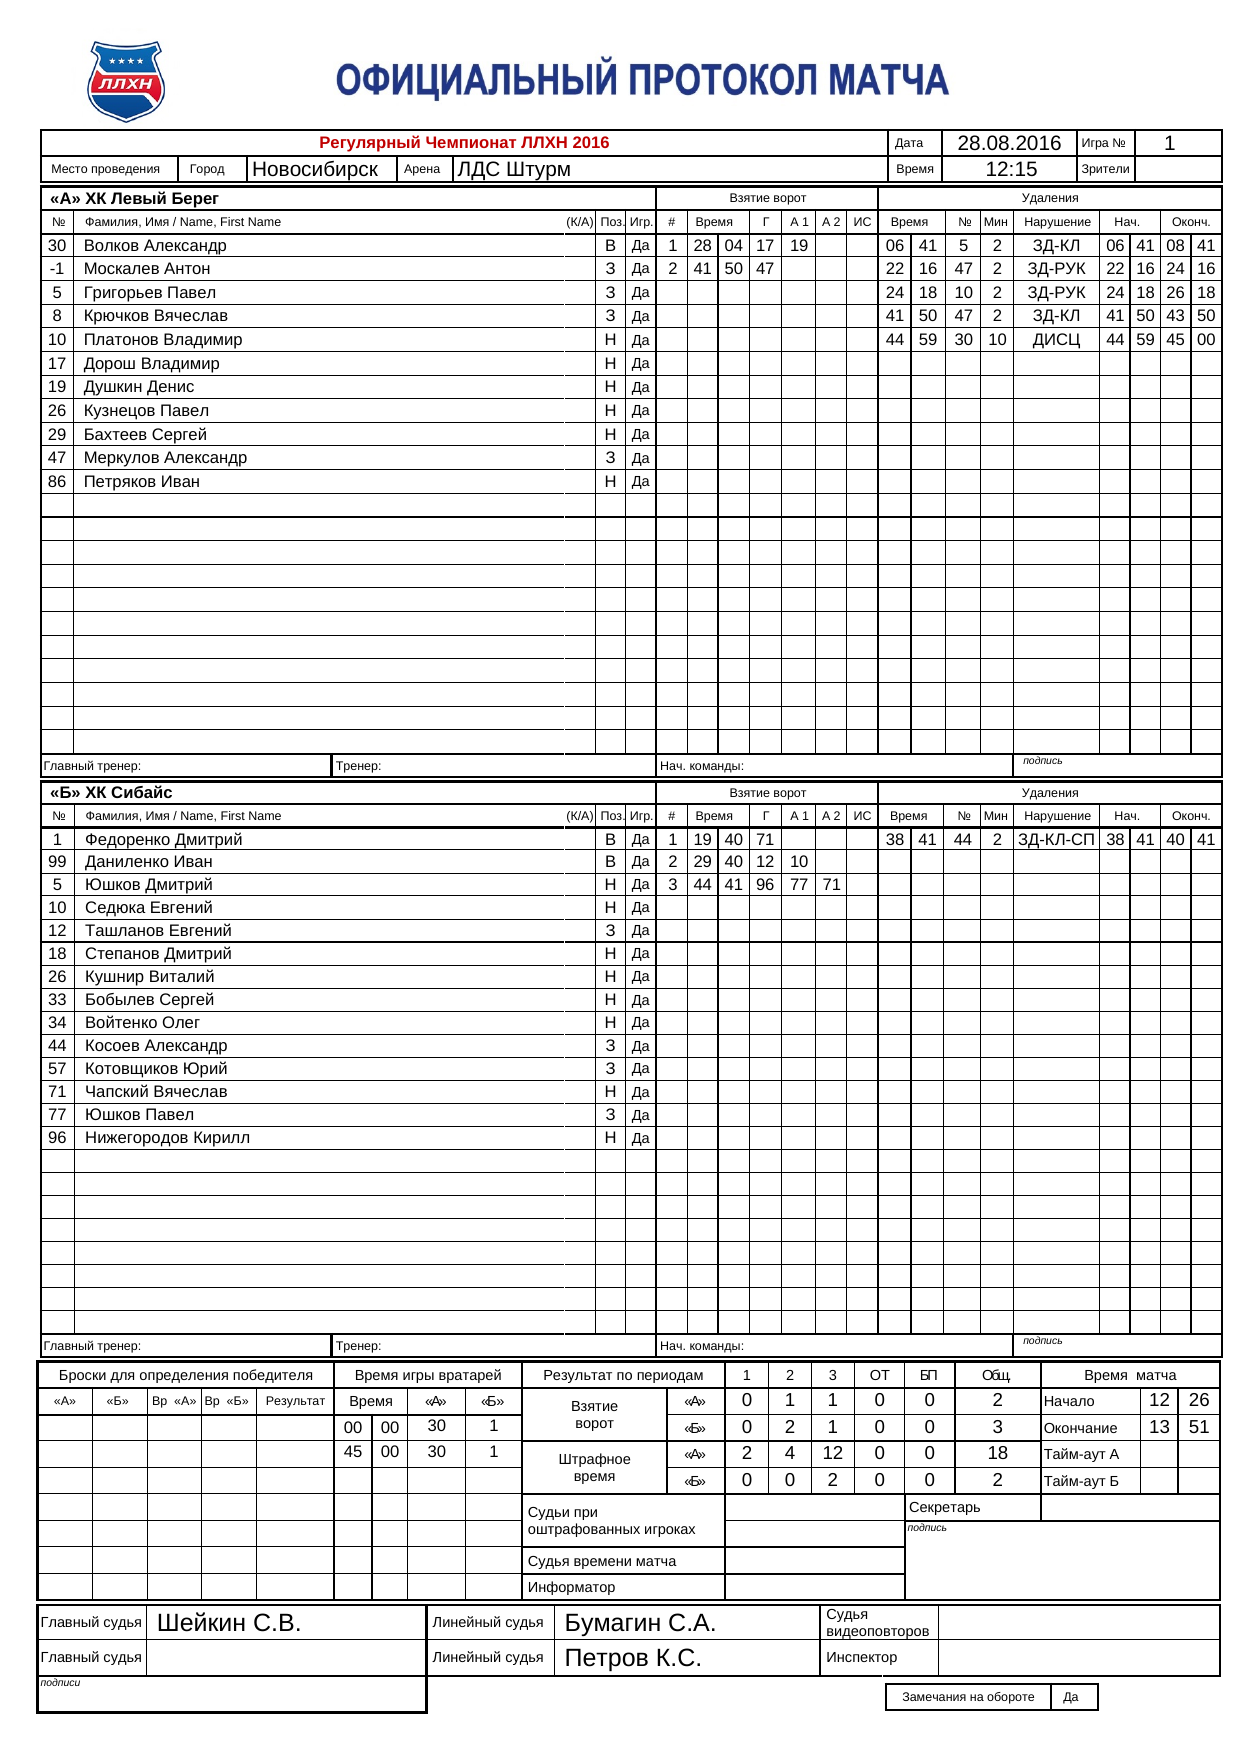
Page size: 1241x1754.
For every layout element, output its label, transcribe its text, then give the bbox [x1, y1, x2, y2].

table_cell [1179, 1468, 1219, 1493]
table_cell [1161, 1012, 1190, 1033]
table_cell [1192, 1150, 1221, 1172]
table_cell [1161, 1196, 1190, 1218]
table_cell [981, 659, 1013, 682]
table_cell [1192, 612, 1221, 634]
table_cell ИС [847, 805, 877, 826]
table_cell [657, 1127, 687, 1149]
table_cell [719, 1127, 749, 1149]
table_cell [912, 1012, 943, 1033]
table_cell [879, 966, 910, 987]
table_cell Арена [398, 157, 452, 181]
table_cell [688, 683, 717, 706]
table_cell [1100, 636, 1129, 658]
table_cell [1100, 376, 1129, 398]
table_cell № [946, 211, 980, 233]
table_cell [847, 1265, 877, 1287]
table_cell [657, 446, 687, 469]
table_cell Г [750, 211, 781, 233]
table_cell [688, 1311, 717, 1333]
table_cell [944, 1127, 980, 1149]
table_cell [1192, 494, 1221, 516]
table_cell [1131, 352, 1160, 374]
table_cell [688, 376, 717, 398]
table_cell [565, 518, 595, 540]
table_cell [688, 328, 717, 351]
table_cell [565, 352, 595, 374]
table_cell [944, 1219, 980, 1241]
table_cell [42, 707, 73, 729]
table_cell [719, 896, 749, 918]
table_cell [657, 730, 687, 753]
table_cell 0 [855, 1389, 904, 1413]
table_cell [565, 470, 595, 493]
table_cell [657, 659, 687, 682]
table_cell [1131, 896, 1160, 918]
table_cell Да [626, 1012, 655, 1033]
table_cell [1100, 1081, 1129, 1103]
table_cell 50 [1192, 305, 1221, 327]
table_cell [719, 281, 749, 303]
table_cell [912, 1288, 943, 1310]
table_cell [596, 1173, 625, 1195]
table_cell [981, 1081, 1013, 1103]
table_cell Н [596, 1012, 625, 1033]
table_cell [1192, 541, 1221, 564]
table_cell [719, 1081, 749, 1103]
table_cell [657, 943, 687, 964]
table_cell [657, 636, 687, 658]
table_cell [688, 1058, 717, 1079]
table_cell [912, 1311, 943, 1333]
table_cell [719, 588, 749, 611]
table_cell 50 [1131, 305, 1160, 327]
table_cell [719, 305, 749, 327]
table_cell [981, 1265, 1013, 1287]
table_cell [912, 1173, 943, 1195]
table_cell [981, 874, 1013, 895]
table_cell Душкин Денис [74, 376, 564, 398]
table_cell [782, 1150, 815, 1172]
table_cell [1131, 1196, 1160, 1218]
table_cell Степанов Дмитрий [75, 943, 564, 964]
table_cell Время [688, 805, 749, 826]
table_cell Результат [257, 1389, 333, 1413]
table_cell [1192, 1012, 1221, 1033]
table_cell [202, 1416, 256, 1440]
table_cell Кушнир Виталий [75, 966, 564, 987]
table_cell [816, 943, 846, 964]
table_cell 43 [1161, 305, 1190, 327]
table_cell [1014, 588, 1099, 611]
table_cell [847, 1288, 877, 1310]
table_cell [688, 565, 717, 587]
table_cell [816, 1311, 846, 1333]
table_cell [1014, 730, 1099, 753]
table_cell 2 [812, 1468, 854, 1493]
table_cell [944, 1150, 980, 1172]
table_cell [750, 518, 781, 540]
table_cell [782, 494, 815, 516]
table_cell [1161, 446, 1190, 469]
table_header ОТ [855, 1363, 904, 1387]
table_cell [1161, 470, 1190, 493]
table_cell [1131, 874, 1160, 895]
table_cell [1014, 446, 1099, 469]
table_cell [565, 874, 595, 895]
table_cell [1192, 683, 1221, 706]
table_cell [596, 588, 625, 611]
table_cell [879, 518, 910, 540]
table_cell [750, 636, 781, 658]
table_cell 1 [466, 1416, 521, 1440]
table_cell [1100, 494, 1129, 516]
table_cell [42, 683, 73, 706]
table_cell [847, 707, 877, 729]
table_cell [981, 636, 1013, 658]
table_cell [657, 1173, 687, 1195]
table_cell [750, 352, 781, 374]
table_cell [1131, 1081, 1160, 1103]
table_cell [912, 612, 945, 634]
table_cell [981, 1035, 1013, 1057]
table_cell [1014, 518, 1099, 540]
table_cell [1100, 1058, 1129, 1079]
table_cell [1192, 518, 1221, 540]
table_cell [816, 612, 846, 634]
table_cell [596, 707, 625, 729]
table_cell Да [626, 470, 655, 493]
table_cell [719, 966, 749, 987]
table_cell [847, 829, 877, 849]
table_cell [626, 494, 655, 516]
table_cell [373, 1494, 407, 1520]
table_cell [816, 588, 846, 611]
table_cell [688, 1104, 717, 1126]
table_cell Н [596, 943, 625, 964]
table_cell 30 [42, 235, 73, 256]
table_cell [657, 541, 687, 564]
table_cell 41 [688, 257, 717, 280]
table_cell [1161, 966, 1190, 987]
table_cell [688, 518, 717, 540]
table_cell [946, 565, 980, 587]
table_cell «А» [668, 1442, 724, 1467]
table_cell [688, 730, 717, 753]
table_cell [257, 1468, 333, 1493]
table_header Результат по периодам [523, 1363, 724, 1387]
table_cell Шейкин С.В. [147, 1606, 425, 1639]
table_cell [657, 1081, 687, 1103]
table_cell [688, 1265, 717, 1287]
table_cell [148, 1468, 201, 1493]
table_cell 17 [42, 352, 73, 374]
table_cell [816, 565, 846, 587]
table_cell [816, 1127, 846, 1149]
table_cell [1161, 541, 1190, 564]
table_cell [688, 399, 717, 422]
table_cell [782, 966, 815, 987]
table_cell [847, 730, 877, 753]
table_cell [565, 1219, 595, 1241]
table_cell [981, 446, 1013, 469]
table_cell [688, 920, 717, 941]
table_cell [981, 565, 1013, 587]
table_cell Ташланов Евгений [75, 920, 564, 941]
table_cell [1161, 1150, 1190, 1172]
table_cell 18 [912, 281, 945, 303]
table_cell [565, 1150, 595, 1172]
table_cell [816, 399, 846, 422]
table_cell Меркулов Александр [74, 446, 564, 469]
table_cell З [596, 1058, 625, 1079]
table_cell [1014, 1150, 1099, 1172]
table_cell Да [626, 305, 655, 327]
table_cell [688, 470, 717, 493]
table_cell [657, 518, 687, 540]
table_cell [847, 1219, 877, 1241]
table_cell [750, 1081, 781, 1103]
table_cell Волков Александр [74, 235, 564, 256]
table_cell [688, 1035, 717, 1057]
table_cell [816, 920, 846, 941]
table_cell [946, 494, 980, 516]
table_cell [1161, 1127, 1190, 1149]
table_cell [719, 920, 749, 941]
table_cell Н [596, 399, 625, 422]
table_cell [1192, 1058, 1221, 1079]
table_cell [782, 423, 815, 445]
table_cell [1100, 683, 1129, 706]
table_cell [466, 1468, 521, 1493]
table_cell [42, 1150, 74, 1172]
table_cell 0 [769, 1468, 811, 1493]
table_cell [912, 1242, 943, 1264]
table_cell 12:15 [943, 157, 1076, 181]
table_cell Котовщиков Юрий [75, 1058, 564, 1079]
table_cell А 2 [816, 211, 846, 233]
table_cell [565, 1058, 595, 1079]
table_cell [1192, 376, 1221, 398]
table_cell [782, 541, 815, 564]
table_cell [1014, 1035, 1099, 1057]
table_cell Зрители [1078, 157, 1134, 181]
table_cell [1100, 659, 1129, 682]
table_cell 26 [1161, 281, 1190, 303]
table_cell [373, 1521, 407, 1546]
table_cell [657, 281, 687, 303]
table_cell [782, 446, 815, 469]
table_cell [719, 659, 749, 682]
table_cell [946, 730, 980, 753]
table_cell [1100, 352, 1129, 374]
table_cell 06 [879, 235, 910, 256]
table_cell З [596, 920, 625, 941]
table_cell [74, 588, 564, 611]
table_cell 2 [981, 281, 1013, 303]
table_cell [148, 1574, 201, 1599]
table_cell [1161, 659, 1190, 682]
table_cell [750, 1127, 781, 1149]
table_cell [42, 1173, 74, 1195]
table_cell [596, 659, 625, 682]
table_cell [257, 1521, 333, 1546]
table_cell [1014, 989, 1099, 1011]
table_cell [1014, 966, 1099, 987]
table_cell [1161, 494, 1190, 516]
table_cell [816, 257, 846, 280]
table_cell [565, 446, 595, 469]
table_cell [782, 1035, 815, 1057]
table_cell [428, 1677, 882, 1711]
table_cell [912, 470, 945, 493]
table_cell [1131, 399, 1160, 422]
table_cell [1100, 989, 1129, 1011]
table_cell [726, 1495, 904, 1520]
table_cell [1131, 966, 1160, 987]
table_cell [1192, 636, 1221, 658]
table_cell [1042, 1495, 1219, 1520]
table_cell [657, 707, 687, 729]
table_cell Нач. [1100, 805, 1160, 826]
table_cell 16 [1192, 257, 1221, 280]
table_cell [1161, 636, 1190, 658]
table_cell 0 [905, 1468, 954, 1493]
table_cell [565, 896, 595, 918]
table_cell [879, 399, 910, 422]
table_cell [847, 1035, 877, 1057]
table_cell [981, 850, 1013, 872]
table_cell [626, 1173, 655, 1195]
table_cell [719, 446, 749, 469]
table_cell [1161, 1035, 1190, 1057]
table_cell Даниленко Иван [75, 850, 564, 872]
table_cell [657, 305, 687, 327]
table_cell [944, 1311, 980, 1333]
table_cell [688, 943, 717, 964]
table_cell [1014, 1196, 1099, 1218]
table_cell Линейный судья [428, 1640, 554, 1675]
table_cell [42, 1242, 74, 1264]
table_cell [93, 1574, 147, 1599]
table_cell [719, 1219, 749, 1241]
table_cell [816, 1150, 846, 1172]
table_cell 71 [750, 829, 781, 849]
table_cell 41 [1192, 829, 1221, 849]
table_header 28.08.2016 [943, 131, 1076, 155]
table_cell [939, 1640, 1219, 1675]
table_cell [1014, 1058, 1099, 1079]
table_cell [1100, 446, 1129, 469]
table_header Взятие ворот [657, 783, 877, 803]
table_cell Время [688, 211, 749, 233]
table_cell [946, 376, 980, 398]
table_cell 41 [912, 829, 943, 849]
table_cell Да [626, 423, 655, 445]
table_cell [1192, 896, 1221, 918]
table_cell [1192, 1104, 1221, 1126]
table_cell [719, 565, 749, 587]
table_cell [565, 423, 595, 445]
table_cell [847, 1127, 877, 1149]
table_cell 45 [335, 1441, 371, 1467]
table_cell [1100, 874, 1129, 895]
table_cell [657, 920, 687, 941]
table_cell [750, 730, 781, 753]
table_cell [816, 235, 846, 256]
table_cell [750, 989, 781, 1011]
table_cell Время [889, 157, 941, 181]
table_cell 1 [769, 1389, 811, 1413]
table_cell [688, 707, 717, 729]
table_cell [912, 541, 945, 564]
table_cell [719, 1173, 749, 1195]
table_cell [565, 1242, 595, 1264]
table_cell 5 [42, 281, 73, 303]
table_cell [1131, 541, 1160, 564]
table_cell [1014, 1104, 1099, 1126]
table_cell [1192, 874, 1221, 895]
table_cell [782, 399, 815, 422]
table_cell [816, 1265, 846, 1287]
table_cell [816, 494, 846, 516]
table_cell подпись [1014, 755, 1221, 776]
table_cell [1131, 920, 1160, 941]
table_cell Григорьев Павел [74, 281, 564, 303]
table_cell [750, 896, 781, 918]
table_cell Да [626, 1035, 655, 1057]
table_cell [1014, 1288, 1099, 1310]
table_cell [981, 1104, 1013, 1126]
table_cell [74, 683, 564, 706]
table_cell [688, 281, 717, 303]
table_cell Да [626, 850, 655, 872]
table_cell [626, 588, 655, 611]
table_cell Мин [981, 211, 1013, 233]
picture [5, 28, 1179, 129]
table_cell [1131, 1150, 1160, 1172]
table_cell [847, 1242, 877, 1264]
table_cell [944, 1196, 980, 1218]
table_cell [981, 423, 1013, 445]
table_cell Н [596, 896, 625, 918]
table_cell [1161, 1311, 1190, 1333]
table_cell (К/А) [565, 805, 595, 826]
table_cell [42, 588, 73, 611]
table_cell «А» [668, 1389, 724, 1413]
table_cell Бумагин С.А. [555, 1606, 819, 1639]
table_cell 18 [1131, 281, 1160, 303]
table_cell [657, 1035, 687, 1057]
table_cell [879, 1058, 910, 1079]
table_cell [408, 1494, 465, 1520]
table_cell [565, 1035, 595, 1057]
table_cell [42, 541, 73, 564]
table_cell [946, 423, 980, 445]
table_header Игра № [1078, 131, 1134, 155]
table_cell [688, 305, 717, 327]
table_cell [335, 1521, 371, 1546]
table_cell [1131, 1012, 1160, 1033]
table_cell [596, 1196, 625, 1218]
table_cell Дорош Владимир [74, 352, 564, 374]
table_cell Да [626, 1058, 655, 1079]
table_cell [879, 446, 910, 469]
table_cell [944, 1104, 980, 1126]
table_cell [626, 683, 655, 706]
table_cell [1014, 1127, 1099, 1149]
table_cell [565, 1196, 595, 1218]
table_cell Тренер: [333, 755, 655, 776]
table_cell [565, 588, 595, 611]
table_cell Да [626, 376, 655, 398]
table_cell [946, 399, 980, 422]
table_cell [1100, 470, 1129, 493]
table_cell Г [750, 805, 781, 826]
table_cell [1100, 1242, 1129, 1264]
table_cell Нарушение [1014, 211, 1099, 233]
table_cell З [596, 257, 625, 280]
table_cell подписи [39, 1677, 425, 1711]
table_cell А 2 [816, 805, 846, 826]
table_cell [1100, 1288, 1129, 1310]
table_cell [782, 1219, 815, 1241]
table_cell 41 [1131, 235, 1160, 256]
table_cell [782, 1311, 815, 1333]
table_cell [912, 896, 943, 918]
table_cell [75, 1219, 564, 1241]
table_cell [565, 1127, 595, 1149]
table_cell [944, 1242, 980, 1264]
table_cell [1014, 423, 1099, 445]
table_cell 22 [879, 257, 910, 280]
table_cell [1100, 423, 1129, 445]
table_cell [719, 494, 749, 516]
table_cell 4 [769, 1442, 811, 1467]
table_cell [782, 683, 815, 706]
table_cell [816, 1081, 846, 1103]
table_cell ЗД-РУК [1014, 281, 1099, 303]
table_cell [847, 423, 877, 445]
table_cell [565, 730, 595, 753]
table_cell [750, 423, 781, 445]
table_cell [408, 1574, 465, 1599]
table_cell [944, 1058, 980, 1079]
table_cell [912, 565, 945, 587]
table_cell [148, 1416, 201, 1440]
table_cell [847, 446, 877, 469]
table_cell Новосибирск [248, 157, 396, 181]
table_cell [981, 494, 1013, 516]
table_cell Главный тренер: [42, 1335, 330, 1356]
table_cell [565, 1288, 595, 1310]
table_cell [1100, 943, 1129, 964]
table_cell [257, 1547, 333, 1573]
table_cell [939, 1606, 1219, 1639]
table_cell [565, 683, 595, 706]
table_cell [719, 1196, 749, 1218]
table_cell [981, 612, 1013, 634]
table_cell [657, 1150, 687, 1172]
table_cell [816, 707, 846, 729]
table_cell [688, 1012, 717, 1033]
table_cell [782, 896, 815, 918]
table_cell [912, 352, 945, 374]
table_cell 40 [719, 829, 749, 849]
table_cell 47 [946, 305, 980, 327]
table_cell Н [596, 966, 625, 987]
table_cell [688, 423, 717, 445]
table_cell [944, 1035, 980, 1057]
table_cell [565, 659, 595, 682]
table_cell [912, 1035, 943, 1057]
table_cell [847, 376, 877, 398]
table_cell [1192, 446, 1221, 469]
table_cell [912, 1104, 943, 1126]
table_cell [466, 1494, 521, 1520]
table_cell [816, 896, 846, 918]
table_cell [847, 989, 877, 1011]
table_cell Федоренко Дмитрий [75, 829, 564, 849]
table_cell Секретарь [906, 1495, 1040, 1520]
table_cell 44 [879, 328, 910, 351]
table_cell [782, 518, 815, 540]
table_cell [782, 1012, 815, 1033]
table_cell [816, 989, 846, 1011]
table_header «А» ХК Левый Берег [42, 188, 655, 209]
table_cell [981, 1288, 1013, 1310]
table_cell [1100, 1196, 1129, 1218]
table_cell [879, 541, 910, 564]
table_cell [946, 541, 980, 564]
table_cell [750, 920, 781, 941]
table_cell [657, 989, 687, 1011]
table_cell [626, 518, 655, 540]
table_cell 41 [879, 305, 910, 327]
table_cell [1100, 1150, 1129, 1172]
table_cell [879, 470, 910, 493]
table_cell 2 [726, 1442, 768, 1467]
table_cell Тайм-аут А [1042, 1441, 1140, 1467]
table_cell [148, 1521, 201, 1546]
table_cell [782, 1173, 815, 1195]
table_cell (К/А) [565, 211, 595, 233]
table_cell [1014, 541, 1099, 564]
table_cell [782, 1081, 815, 1103]
table_cell 33 [42, 989, 74, 1011]
table_cell 0 [726, 1415, 768, 1440]
table_cell Оконч. [1161, 211, 1221, 233]
table_cell [202, 1468, 256, 1493]
table_cell Судья времени матча [523, 1548, 724, 1573]
table_cell [596, 1265, 625, 1287]
table_cell [847, 943, 877, 964]
table_cell [719, 1265, 749, 1287]
table_cell [657, 896, 687, 918]
table_cell [565, 920, 595, 941]
table_cell [596, 1219, 625, 1241]
table_cell [816, 352, 846, 374]
table_cell № [42, 805, 74, 826]
table_cell Фамилия, Имя / Name, First Name [75, 805, 565, 826]
table_cell [1100, 1104, 1129, 1126]
table_cell Бахтеев Сергей [74, 423, 564, 445]
table_cell [626, 1196, 655, 1218]
table_cell Чапский Вячеслав [75, 1081, 564, 1103]
table_cell [657, 1219, 687, 1241]
table_cell Н [596, 1081, 625, 1103]
table_cell [847, 1311, 877, 1333]
table_cell [75, 1173, 564, 1195]
table_cell 1 [812, 1389, 854, 1413]
table_cell [1161, 943, 1190, 964]
table_cell 44 [42, 1035, 74, 1057]
table_cell [1161, 423, 1190, 445]
table_cell 5 [42, 874, 74, 895]
table_cell 18 [1192, 281, 1221, 303]
table_cell [1131, 1242, 1160, 1264]
table_cell № [42, 211, 73, 233]
table_cell 28 [688, 235, 717, 256]
table_cell [847, 874, 877, 895]
table_cell 0 [726, 1389, 768, 1413]
table_cell [944, 896, 980, 918]
table_cell 41 [719, 874, 749, 895]
table_cell [1192, 352, 1221, 374]
table_cell [1100, 1219, 1129, 1241]
table_cell [879, 1265, 910, 1287]
table_cell [1131, 659, 1160, 682]
table_cell [719, 612, 749, 634]
table_cell [750, 328, 781, 351]
table_cell [981, 1219, 1013, 1241]
table_cell [847, 352, 877, 374]
table_cell [1100, 730, 1129, 753]
table_cell [879, 1081, 910, 1103]
table_cell [981, 1311, 1013, 1333]
table_cell [75, 1242, 564, 1264]
table_cell [750, 1196, 781, 1218]
table_cell [816, 518, 846, 540]
table_cell [1161, 920, 1190, 941]
table_cell 41 [1192, 235, 1221, 256]
table_cell [912, 1219, 943, 1241]
table_cell Н [596, 874, 625, 895]
table_header Броски для определения победителя [39, 1363, 333, 1387]
table_cell [1131, 1173, 1160, 1195]
table_cell [1192, 1219, 1221, 1241]
table_cell [1131, 683, 1160, 706]
table_cell 18 [956, 1442, 1040, 1467]
table_cell [1100, 518, 1129, 540]
table_cell 86 [42, 470, 73, 493]
table_cell [981, 399, 1013, 422]
table_cell [93, 1494, 147, 1520]
table_cell [879, 494, 910, 516]
table_cell [719, 518, 749, 540]
table_cell [565, 612, 595, 634]
table_header Да [1052, 1685, 1097, 1709]
table_cell ЗД-КЛ [1014, 305, 1099, 327]
table_cell [1100, 1012, 1129, 1033]
table_cell Нижегородов Кирилл [75, 1127, 564, 1149]
table_cell [879, 874, 910, 895]
table_cell Н [596, 352, 625, 374]
table_cell [719, 352, 749, 374]
table_cell [981, 1173, 1013, 1195]
table_cell [879, 1104, 910, 1126]
table_cell [39, 1416, 92, 1440]
table_cell [596, 494, 625, 516]
table_cell [688, 966, 717, 987]
table_cell Инспектор [821, 1640, 938, 1675]
table_cell [782, 920, 815, 941]
table_cell [1100, 850, 1129, 872]
table_cell [1014, 636, 1099, 658]
table_cell [912, 1127, 943, 1149]
table_cell подпись [1014, 1335, 1221, 1356]
table_cell [719, 1104, 749, 1126]
table_cell «Б» [668, 1468, 724, 1493]
table_cell [981, 1242, 1013, 1264]
table_cell [596, 730, 625, 753]
table_cell [847, 257, 877, 280]
table_cell [657, 1242, 687, 1264]
table_cell 12 [1141, 1389, 1177, 1413]
table_cell [1131, 446, 1160, 469]
table_cell [816, 1288, 846, 1310]
table_cell [596, 1288, 625, 1310]
table_cell В [596, 829, 625, 849]
table_cell 00 [373, 1441, 407, 1467]
table_cell [981, 966, 1013, 987]
table_cell [782, 281, 815, 303]
table_cell [1192, 659, 1221, 682]
table_cell [847, 683, 877, 706]
table_cell 0 [905, 1442, 954, 1467]
table_cell [565, 943, 595, 964]
table_cell 40 [1161, 829, 1190, 849]
table_cell [1014, 943, 1099, 964]
table_cell [879, 1288, 910, 1310]
table_cell -1 [42, 257, 73, 280]
table_cell З [596, 1035, 625, 1057]
table_cell Да [626, 446, 655, 469]
table_cell [565, 257, 595, 280]
table_cell [879, 943, 910, 964]
table_cell [657, 588, 687, 611]
table_header Удаления [879, 783, 1221, 803]
table_cell Н [596, 423, 625, 445]
table_cell [782, 612, 815, 634]
table_cell [1014, 494, 1099, 516]
table_header Время игры вратарей [335, 1363, 521, 1387]
table_cell [1014, 1219, 1099, 1241]
table_cell [42, 612, 73, 634]
table_cell [1131, 1311, 1160, 1333]
table_cell [408, 1547, 465, 1573]
table_cell [879, 683, 910, 706]
table_cell [981, 707, 1013, 729]
table_cell [93, 1416, 147, 1440]
table_cell [565, 1265, 595, 1287]
table_cell 06 [1100, 235, 1129, 256]
table_cell Н [596, 989, 625, 1011]
table_cell ЗД-КЛ-СП [1014, 829, 1099, 849]
table_cell [1192, 565, 1221, 587]
table_cell [912, 683, 945, 706]
table_cell [912, 446, 945, 469]
table_cell [750, 1219, 781, 1241]
table_cell [750, 1012, 781, 1033]
table_cell 12 [750, 850, 781, 872]
table_cell [1131, 1127, 1160, 1149]
table_cell [257, 1416, 333, 1440]
table_cell 19 [688, 829, 717, 849]
table_cell [847, 328, 877, 351]
table_cell [657, 423, 687, 445]
table_cell [596, 1311, 625, 1333]
table_cell Время [879, 805, 943, 826]
table_cell [981, 896, 1013, 918]
table_cell [75, 1150, 564, 1172]
table_cell [42, 1219, 74, 1241]
table_cell [912, 518, 945, 540]
table_cell [782, 1288, 815, 1310]
table_cell [688, 1150, 717, 1172]
table_cell [750, 588, 781, 611]
table_cell Петров К.С. [555, 1640, 819, 1675]
table_cell подпись [906, 1522, 1219, 1599]
table_cell [1161, 1219, 1190, 1241]
table_cell 50 [912, 305, 945, 327]
table_cell [565, 1081, 595, 1103]
table_cell 59 [1131, 328, 1160, 351]
table_cell [719, 683, 749, 706]
table_cell [847, 588, 877, 611]
table_cell [596, 683, 625, 706]
table_cell 0 [905, 1389, 954, 1413]
table_cell [1161, 518, 1190, 540]
table_cell [847, 1081, 877, 1103]
table_cell 34 [42, 1012, 74, 1033]
table_cell [74, 518, 564, 540]
table_cell [946, 659, 980, 682]
table_cell [257, 1441, 333, 1467]
table_cell [202, 1574, 256, 1599]
table_cell [782, 1058, 815, 1079]
table_cell 45 [1161, 328, 1190, 351]
table_cell [1014, 1173, 1099, 1195]
table_cell [1014, 707, 1099, 729]
table_cell [782, 659, 815, 682]
table_cell Поз. [596, 805, 625, 826]
table_cell [626, 659, 655, 682]
table_cell [981, 943, 1013, 964]
table_cell [335, 1468, 371, 1493]
table_cell [782, 588, 815, 611]
table_cell [782, 1242, 815, 1264]
table_header Дата [889, 131, 941, 155]
table_cell [688, 1127, 717, 1149]
table_cell [657, 328, 687, 351]
table_cell Поз. [596, 211, 625, 233]
table_cell 0 [855, 1442, 904, 1467]
table_cell [719, 707, 749, 729]
table_cell [408, 1521, 465, 1546]
table_cell [1100, 541, 1129, 564]
table_cell [946, 588, 980, 611]
table_cell 00 [373, 1416, 407, 1440]
table_cell Да [626, 281, 655, 303]
table_cell [565, 541, 595, 564]
table_cell 0 [905, 1415, 954, 1440]
table_cell [466, 1547, 521, 1573]
table_cell [657, 1058, 687, 1079]
table_cell Мин [981, 805, 1013, 826]
table_cell А 1 [782, 805, 815, 826]
table_cell [74, 730, 564, 753]
table_cell [944, 966, 980, 987]
table_cell [847, 1150, 877, 1172]
table_cell [657, 1104, 687, 1126]
table_cell [944, 1265, 980, 1287]
table_cell [93, 1521, 147, 1546]
table_cell [912, 966, 943, 987]
table_cell ЗД-РУК [1014, 257, 1099, 280]
table_cell [719, 730, 749, 753]
table_cell 2 [956, 1468, 1040, 1493]
table_cell [1131, 423, 1160, 445]
table_cell [1100, 588, 1129, 611]
table_cell 17 [750, 235, 781, 256]
table_cell [1192, 850, 1221, 872]
table_cell [42, 494, 73, 516]
table_cell ЛДС Штурм [454, 157, 887, 181]
table_cell [1100, 966, 1129, 987]
table_cell [1014, 1311, 1099, 1333]
table_cell [816, 281, 846, 303]
table_cell [912, 423, 945, 445]
table_cell 2 [981, 235, 1013, 256]
table_cell [816, 376, 846, 398]
table_cell [726, 1548, 904, 1573]
table_cell 77 [42, 1104, 74, 1126]
table_cell [1014, 352, 1099, 374]
table_cell [816, 829, 846, 849]
table_cell [944, 874, 980, 895]
table_cell [1136, 157, 1221, 181]
table_cell [626, 707, 655, 729]
table_cell Начало [1042, 1389, 1140, 1413]
table_cell [1014, 376, 1099, 398]
table_cell [1161, 850, 1190, 872]
table_cell [719, 1012, 749, 1033]
table_cell 10 [981, 328, 1013, 351]
table_cell [657, 1265, 687, 1287]
table_cell [1131, 1288, 1160, 1310]
table_cell [750, 612, 781, 634]
table_cell [42, 1265, 74, 1287]
table_cell [1014, 1265, 1099, 1287]
table_cell Седюка Евгений [75, 896, 564, 918]
table_cell [912, 989, 943, 1011]
table_cell [688, 1242, 717, 1264]
table_cell [1014, 1012, 1099, 1033]
table_cell [1161, 989, 1190, 1011]
table_cell [1192, 1127, 1221, 1149]
table_cell [565, 565, 595, 587]
table_cell [912, 730, 945, 753]
table_cell [912, 1150, 943, 1172]
table_cell [657, 683, 687, 706]
table_cell [1131, 470, 1160, 493]
table_cell З [596, 446, 625, 469]
table_cell 99 [42, 850, 74, 872]
table_cell [912, 399, 945, 422]
table_cell [879, 1219, 910, 1241]
table_cell [816, 850, 846, 872]
table_cell [202, 1521, 256, 1546]
table_cell [750, 305, 781, 327]
table_cell [816, 541, 846, 564]
table_cell [688, 1173, 717, 1195]
table_cell [335, 1574, 371, 1599]
table_cell [1161, 874, 1190, 895]
table_cell [1192, 989, 1221, 1011]
table_cell [565, 989, 595, 1011]
table_cell «Б» [93, 1389, 147, 1413]
table_cell [657, 966, 687, 987]
table_cell [39, 1521, 92, 1546]
table_cell [1131, 1219, 1160, 1241]
table_cell [565, 1012, 595, 1033]
table_cell 2 [981, 305, 1013, 327]
table_cell [883, 1677, 1220, 1681]
table_cell [688, 1219, 717, 1241]
table_cell 96 [42, 1127, 74, 1149]
table_cell [688, 494, 717, 516]
table_cell [1161, 683, 1190, 706]
table_cell 12 [812, 1442, 854, 1467]
table_cell [1179, 1441, 1219, 1467]
table_cell 2 [956, 1389, 1040, 1413]
table_cell [750, 541, 781, 564]
table_cell [688, 1288, 717, 1310]
table_cell [912, 920, 943, 941]
table_cell Судья видеоповторов [821, 1606, 938, 1639]
table_cell 57 [42, 1058, 74, 1079]
table_cell Нарушение [1014, 805, 1099, 826]
table_cell 71 [816, 874, 846, 895]
table_cell [879, 707, 910, 729]
table_cell [816, 423, 846, 445]
table_cell [688, 446, 717, 469]
table_cell 41 [1131, 829, 1160, 849]
table_cell [750, 1265, 781, 1287]
table_cell [74, 636, 564, 658]
table_cell Да [626, 1104, 655, 1126]
table_cell [74, 659, 564, 682]
table_cell [816, 730, 846, 753]
table_cell Нач. команды: [657, 755, 1012, 776]
table_cell 40 [719, 850, 749, 872]
table_cell Войтенко Олег [75, 1012, 564, 1033]
table_cell Игр. [626, 211, 655, 233]
table_cell [879, 1127, 910, 1149]
table_header 2 [769, 1363, 811, 1387]
table_cell [847, 1104, 877, 1126]
table_cell [1161, 896, 1190, 918]
table_cell [847, 565, 877, 587]
table_cell [148, 1441, 201, 1467]
table_cell [1192, 730, 1221, 753]
table_cell [1100, 1035, 1129, 1057]
table_cell [626, 1242, 655, 1264]
table_cell Время [879, 211, 945, 233]
table_cell [719, 989, 749, 1011]
table_cell 41 [912, 235, 945, 256]
table_cell [719, 328, 749, 351]
table_cell [74, 707, 564, 729]
table_header Время матча [1042, 1363, 1219, 1387]
table_cell [74, 565, 564, 587]
table_cell [879, 1150, 910, 1172]
table_cell [946, 683, 980, 706]
table_cell Да [626, 399, 655, 422]
table_cell [879, 1012, 910, 1033]
table_cell Н [596, 1127, 625, 1149]
table_cell 44 [1100, 328, 1129, 351]
table_cell [912, 588, 945, 611]
table_cell [1014, 565, 1099, 587]
table_cell [946, 612, 980, 634]
table_cell [719, 1288, 749, 1310]
table_cell [782, 305, 815, 327]
table_cell [1192, 1311, 1221, 1333]
table_cell Окончание [1042, 1415, 1140, 1440]
table_cell [39, 1574, 92, 1599]
table_cell 3 [657, 874, 687, 895]
table_cell [1100, 612, 1129, 634]
table_cell [596, 565, 625, 587]
table_cell [816, 1012, 846, 1033]
table_cell [1131, 518, 1160, 540]
table_cell [719, 376, 749, 398]
table_cell 29 [42, 423, 73, 445]
table_cell [1014, 920, 1099, 941]
table_cell [1131, 1104, 1160, 1126]
table_header БП [905, 1363, 954, 1387]
table_cell [657, 612, 687, 634]
table_cell [1100, 399, 1129, 422]
table_cell [879, 1196, 910, 1218]
table_cell [565, 235, 595, 256]
table_cell [944, 1288, 980, 1310]
table_cell [847, 235, 877, 256]
table_cell [719, 1035, 749, 1057]
table_cell З [596, 305, 625, 327]
table_cell 18 [42, 943, 74, 964]
table_cell [1161, 588, 1190, 611]
table_cell [719, 423, 749, 445]
table_cell 08 [1161, 235, 1190, 256]
table_cell [816, 636, 846, 658]
table_cell 0 [855, 1415, 904, 1440]
table_cell [816, 1242, 846, 1264]
table_cell [42, 730, 73, 753]
table_cell Да [626, 235, 655, 256]
table_cell [816, 1104, 846, 1126]
table_cell [944, 1081, 980, 1103]
table_cell [847, 966, 877, 987]
table_cell [1131, 707, 1160, 729]
table_cell [93, 1547, 147, 1573]
table_cell 19 [42, 376, 73, 398]
table_cell [750, 966, 781, 987]
table_cell [42, 565, 73, 587]
table_cell [750, 565, 781, 587]
table_cell [42, 1196, 74, 1218]
table_cell 30 [408, 1416, 465, 1440]
table_cell Кузнецов Павел [74, 399, 564, 422]
table_cell Да [626, 874, 655, 895]
table_cell [657, 470, 687, 493]
table_cell [1192, 943, 1221, 964]
table_cell [1131, 850, 1160, 872]
table_cell [1014, 874, 1099, 895]
table_cell [42, 1311, 74, 1333]
table_cell [657, 376, 687, 398]
table_cell [1100, 1173, 1129, 1195]
table_cell [657, 1288, 687, 1310]
table_cell [750, 659, 781, 682]
table_cell Фамилия, Имя / Name, First Name [74, 211, 565, 233]
table_cell [782, 1196, 815, 1218]
table_cell 12 [42, 920, 74, 941]
table_cell [879, 896, 910, 918]
table_cell [1014, 850, 1099, 872]
table_cell 00 [1192, 328, 1221, 351]
table_cell [565, 966, 595, 987]
table_cell [74, 494, 564, 516]
table_cell [1131, 943, 1160, 964]
table_cell [816, 1219, 846, 1241]
table_header «Б» ХК Сибайс [42, 783, 655, 803]
table_cell [1131, 588, 1160, 611]
table_cell 0 [855, 1468, 904, 1493]
table_header 1 [1136, 131, 1221, 155]
table_cell [148, 1494, 201, 1520]
table_cell [626, 541, 655, 564]
table_cell [946, 446, 980, 469]
table_cell [1192, 399, 1221, 422]
table_cell [688, 352, 717, 374]
table_cell [1100, 707, 1129, 729]
table_cell [944, 943, 980, 964]
table_cell [879, 920, 910, 941]
table_cell 10 [42, 328, 73, 351]
table_cell 26 [42, 399, 73, 422]
table_cell [944, 850, 980, 872]
table_cell [565, 850, 595, 872]
table_cell [750, 707, 781, 729]
table_cell [565, 1311, 595, 1333]
table_cell Да [626, 943, 655, 964]
table_cell 0 [726, 1468, 768, 1493]
table_cell [912, 1058, 943, 1079]
table_cell 47 [946, 257, 980, 280]
table_cell [626, 636, 655, 658]
table_cell Бобылев Сергей [75, 989, 564, 1011]
table_cell [42, 1288, 74, 1310]
table_cell [688, 541, 717, 564]
table_cell [782, 1265, 815, 1287]
table_cell [847, 1012, 877, 1033]
table_cell [879, 850, 910, 872]
table_cell [719, 1242, 749, 1264]
table_cell [847, 305, 877, 327]
table_cell Нач. команды: [657, 1335, 1012, 1356]
table_cell [688, 1081, 717, 1103]
table_cell [626, 1150, 655, 1172]
table_cell [657, 352, 687, 374]
table_cell Да [626, 966, 655, 987]
table_cell [596, 518, 625, 540]
table_cell «А» [39, 1389, 92, 1413]
table_cell 19 [782, 235, 815, 256]
table_cell [750, 399, 781, 422]
table_cell 38 [1100, 829, 1129, 849]
table_cell [816, 1058, 846, 1079]
table_cell [847, 1173, 877, 1195]
table_cell [1100, 1127, 1129, 1149]
table_cell [148, 1547, 201, 1573]
table_cell [657, 399, 687, 422]
table_cell [147, 1640, 425, 1675]
table_cell [93, 1441, 147, 1467]
table_cell [688, 659, 717, 682]
table_cell [912, 1081, 943, 1103]
table_cell [782, 943, 815, 964]
table_cell [719, 636, 749, 658]
table_cell Да [626, 1081, 655, 1103]
table_cell [1192, 1173, 1221, 1195]
table_cell [565, 1104, 595, 1126]
table_cell [688, 1196, 717, 1218]
table_cell [75, 1288, 564, 1310]
table_cell [373, 1547, 407, 1573]
table_cell [912, 1196, 943, 1218]
table_cell Игр. [626, 805, 655, 826]
table_cell [944, 1012, 980, 1033]
table_cell 2 [657, 850, 687, 872]
table_cell [981, 1127, 1013, 1149]
table_cell 2 [769, 1415, 811, 1440]
table_cell [719, 943, 749, 964]
table_cell # [657, 211, 687, 233]
table_cell [75, 1196, 564, 1218]
table_cell [847, 518, 877, 540]
table_cell 26 [42, 966, 74, 987]
table_cell [1014, 1242, 1099, 1264]
table_cell [1192, 470, 1221, 493]
table_cell [879, 989, 910, 1011]
table_cell Да [626, 829, 655, 849]
table_cell [981, 376, 1013, 398]
table_cell 59 [912, 328, 945, 351]
table_cell [1014, 683, 1099, 706]
table_cell [981, 541, 1013, 564]
table_cell [750, 1104, 781, 1126]
table_cell [816, 305, 846, 327]
table_cell [726, 1521, 904, 1546]
table_cell [981, 588, 1013, 611]
table_cell [1131, 612, 1160, 634]
table_cell [847, 494, 877, 516]
table_cell [847, 399, 877, 422]
table_cell [688, 896, 717, 918]
table_cell [944, 989, 980, 1011]
table_cell [1192, 707, 1221, 729]
table_cell 22 [1100, 257, 1129, 280]
table_cell [816, 659, 846, 682]
table_cell [1161, 565, 1190, 587]
table_cell Тренер: [333, 1335, 655, 1356]
table_cell [944, 1173, 980, 1195]
table_cell [946, 352, 980, 374]
table_cell З [596, 1104, 625, 1126]
table_cell [93, 1468, 147, 1493]
table_cell [750, 281, 781, 303]
table_cell [74, 541, 564, 564]
table_cell [565, 328, 595, 351]
table_cell [1192, 966, 1221, 987]
table_cell [596, 612, 625, 634]
table_cell 24 [1161, 257, 1190, 280]
table_header 1 [726, 1363, 768, 1387]
table_cell [626, 1311, 655, 1333]
table_cell [750, 683, 781, 706]
table_cell [1192, 1288, 1221, 1310]
table_cell 1 [42, 829, 74, 849]
table_cell [879, 1173, 910, 1195]
table_cell [944, 920, 980, 941]
table_cell Штрафное время [523, 1442, 666, 1493]
table_cell 00 [335, 1416, 371, 1440]
table_cell 50 [719, 257, 749, 280]
table_cell [1192, 1265, 1221, 1287]
table_header Регулярный Чемпионат ЛЛХН 2016 [42, 131, 887, 155]
table_cell [782, 352, 815, 374]
table_cell [816, 470, 846, 493]
table_cell [847, 1196, 877, 1218]
table_cell Взятие ворот [523, 1389, 666, 1440]
table_cell [1192, 588, 1221, 611]
table_cell 8 [42, 305, 73, 327]
table_cell [626, 1265, 655, 1287]
table_cell 1 [657, 235, 687, 256]
table_cell 1 [657, 829, 687, 849]
table_cell [565, 707, 595, 729]
table_cell [847, 659, 877, 682]
table_cell [879, 565, 910, 587]
table_cell 3 [956, 1415, 1040, 1440]
table_cell [1131, 565, 1160, 587]
table_cell Судьи при оштрафованных игроках [523, 1495, 724, 1546]
table_cell [42, 518, 73, 540]
table_cell [981, 1058, 1013, 1079]
table_cell [1161, 376, 1190, 398]
table_cell 2 [981, 829, 1013, 849]
table_cell [1014, 1081, 1099, 1103]
table_cell 26 [1179, 1389, 1219, 1413]
table_cell 38 [879, 829, 910, 849]
table_cell [879, 588, 910, 611]
table_cell [847, 636, 877, 658]
table_cell 47 [750, 257, 781, 280]
table_cell [1131, 636, 1160, 658]
table_cell [1014, 399, 1099, 422]
table_cell Косоев Александр [75, 1035, 564, 1057]
table_cell [626, 1288, 655, 1310]
table_cell [1192, 1196, 1221, 1218]
table_cell Главный тренер: [42, 755, 330, 776]
table_cell [466, 1574, 521, 1599]
table_cell [981, 470, 1013, 493]
table_cell [1161, 1288, 1190, 1310]
table_cell 29 [688, 850, 717, 872]
table_cell [912, 494, 945, 516]
table_cell [565, 829, 595, 849]
table_cell Н [596, 376, 625, 398]
table_cell [39, 1494, 92, 1520]
table_cell [750, 494, 781, 516]
table_cell [39, 1547, 92, 1573]
table_cell [373, 1468, 407, 1493]
table_cell [816, 966, 846, 987]
table_cell [1131, 376, 1160, 398]
table_cell 96 [750, 874, 781, 895]
table_cell 1 [812, 1415, 854, 1440]
table_cell [782, 1104, 815, 1126]
table_cell 16 [912, 257, 945, 280]
table_cell 77 [782, 874, 815, 895]
table_cell Линейный судья [428, 1606, 554, 1639]
table_cell ЗД-КЛ [1014, 235, 1099, 256]
table_cell [782, 829, 815, 849]
table_cell А 1 [782, 211, 815, 233]
table_cell [847, 1058, 877, 1079]
table_cell [782, 376, 815, 398]
table_cell [1141, 1468, 1177, 1493]
table_cell [782, 636, 815, 658]
table_cell [847, 541, 877, 564]
table_cell [596, 541, 625, 564]
table_cell [1100, 1311, 1129, 1333]
table_cell Вр «Б» [202, 1389, 256, 1413]
table_cell [42, 659, 73, 682]
table_cell [750, 1150, 781, 1172]
table_cell В [596, 235, 625, 256]
table_cell [1014, 612, 1099, 634]
table_cell [782, 730, 815, 753]
table_cell [719, 1311, 749, 1333]
table_cell [782, 707, 815, 729]
table_cell [565, 494, 595, 516]
table_cell [1161, 1058, 1190, 1079]
table_cell [719, 399, 749, 422]
table_cell [1161, 1265, 1190, 1287]
table_cell [879, 376, 910, 398]
table_cell Москалев Антон [74, 257, 564, 280]
table_cell Юшков Дмитрий [75, 874, 564, 895]
table_cell [879, 612, 910, 634]
table_cell [750, 1035, 781, 1057]
table_cell Да [626, 920, 655, 941]
table_cell [847, 470, 877, 493]
table_cell [657, 1311, 687, 1333]
table_cell [1161, 1242, 1190, 1264]
table_cell [657, 1196, 687, 1218]
table_cell Место проведения [42, 157, 177, 181]
table_cell [912, 659, 945, 682]
table_cell В [596, 850, 625, 872]
table_cell Да [626, 896, 655, 918]
table_cell [1161, 730, 1190, 753]
table_cell [39, 1468, 92, 1493]
table_cell [816, 683, 846, 706]
table_cell [565, 399, 595, 422]
table_cell [981, 352, 1013, 374]
table_cell [946, 636, 980, 658]
table_cell [1099, 1682, 1220, 1711]
table_cell 51 [1179, 1415, 1219, 1440]
table_cell [1100, 1265, 1129, 1287]
table_cell 2 [981, 257, 1013, 280]
table_cell 30 [408, 1441, 465, 1467]
table_cell 44 [944, 829, 980, 849]
table_cell Платонов Владимир [74, 328, 564, 351]
table_cell [1131, 989, 1160, 1011]
table_cell [847, 281, 877, 303]
table_cell 2 [657, 257, 687, 280]
table_cell [1161, 399, 1190, 422]
table_cell [688, 612, 717, 634]
table_cell ИС [847, 211, 877, 233]
table_cell [847, 612, 877, 634]
table_cell [981, 730, 1013, 753]
table_cell Да [626, 1127, 655, 1149]
table_cell [719, 541, 749, 564]
table_cell [879, 352, 910, 374]
table_cell [879, 1311, 910, 1333]
table_cell [1192, 1035, 1221, 1057]
table_cell [335, 1547, 371, 1573]
table_cell [1161, 612, 1190, 634]
table_cell [750, 1173, 781, 1195]
table_cell [782, 1127, 815, 1149]
table_cell [626, 730, 655, 753]
table_cell [782, 328, 815, 351]
table_cell Информатор [523, 1575, 724, 1599]
table_cell 41 [1100, 305, 1129, 327]
table_cell [879, 659, 910, 682]
table_cell Город [179, 157, 246, 181]
table_cell [335, 1494, 371, 1520]
table_cell [750, 446, 781, 469]
table_cell [1192, 1242, 1221, 1264]
table_cell [946, 707, 980, 729]
table_cell Вр «А» [148, 1389, 201, 1413]
table_cell 13 [1141, 1415, 1177, 1440]
table_cell 16 [1131, 257, 1160, 280]
table_cell Н [596, 470, 625, 493]
table_cell [782, 565, 815, 587]
table_cell [750, 376, 781, 398]
table_cell [408, 1468, 465, 1493]
table_cell 10 [42, 896, 74, 918]
table_cell [879, 636, 910, 658]
table_cell [1192, 920, 1221, 941]
table_cell [782, 989, 815, 1011]
table_header 3 [812, 1363, 854, 1387]
table_cell [912, 636, 945, 658]
table_cell [912, 850, 943, 872]
table_cell Нач. [1100, 211, 1160, 233]
table_cell [816, 1035, 846, 1057]
table_cell [879, 1035, 910, 1057]
table_cell [565, 305, 595, 327]
table_cell [912, 707, 945, 729]
table_cell [1131, 1265, 1160, 1287]
table_cell [596, 636, 625, 658]
table_cell [565, 281, 595, 303]
table_cell [596, 1150, 625, 1172]
table_cell [1100, 565, 1129, 587]
table_cell [981, 683, 1013, 706]
table_cell [1141, 1441, 1177, 1467]
table_cell «Б» [668, 1415, 724, 1440]
table_cell [912, 874, 943, 895]
table_cell [626, 612, 655, 634]
table_cell [879, 423, 910, 445]
table_cell # [657, 805, 687, 826]
table_cell [719, 1150, 749, 1172]
table_cell Да [626, 352, 655, 374]
table_cell [257, 1574, 333, 1599]
table_cell [1161, 352, 1190, 374]
table_cell ДИСЦ [1014, 328, 1099, 351]
table_cell [1100, 896, 1129, 918]
table_cell [565, 636, 595, 658]
table_cell З [596, 281, 625, 303]
table_cell [782, 470, 815, 493]
table_cell 47 [42, 446, 73, 469]
table_cell № [944, 805, 980, 826]
table_cell [373, 1574, 407, 1599]
table_cell 10 [946, 281, 980, 303]
table_cell [750, 1058, 781, 1079]
table_cell [946, 518, 980, 540]
table_cell 10 [782, 850, 815, 872]
table_cell [816, 1173, 846, 1195]
table_cell Главный судья [39, 1606, 146, 1639]
table_cell [1131, 1035, 1160, 1057]
table_header Удаления [879, 188, 1221, 209]
table_cell «А» [408, 1389, 465, 1413]
table_cell [565, 376, 595, 398]
table_cell [981, 518, 1013, 540]
table_cell [726, 1575, 904, 1599]
table_cell Оконч. [1161, 805, 1221, 826]
table_cell [912, 1265, 943, 1287]
table_cell Петряков Иван [74, 470, 564, 493]
table_cell [626, 565, 655, 587]
table_cell 04 [719, 235, 749, 256]
table_cell [1161, 707, 1190, 729]
table_cell [719, 1058, 749, 1079]
table_cell Главный судья [39, 1640, 146, 1675]
table_cell [879, 730, 910, 753]
table_cell 44 [688, 874, 717, 895]
table_cell [816, 328, 846, 351]
table_cell [879, 1242, 910, 1264]
table_cell [202, 1494, 256, 1520]
table_header Общ. [956, 1363, 1040, 1387]
table_cell [75, 1265, 564, 1287]
table_cell [657, 1012, 687, 1033]
table_cell 30 [946, 328, 980, 351]
table_cell [1161, 1081, 1190, 1103]
table_cell [912, 943, 943, 964]
table_cell [1131, 1058, 1160, 1079]
table_cell [42, 636, 73, 658]
table_cell 24 [879, 281, 910, 303]
table_cell [1014, 470, 1099, 493]
table_cell [816, 446, 846, 469]
table_cell [750, 1288, 781, 1310]
table_cell [912, 376, 945, 398]
table_cell [981, 1196, 1013, 1218]
table_cell [981, 989, 1013, 1011]
table_cell [565, 1173, 595, 1195]
table_cell [657, 565, 687, 587]
table_cell [75, 1311, 564, 1333]
table_cell [1100, 920, 1129, 941]
table_cell [688, 989, 717, 1011]
table_cell Юшков Павел [75, 1104, 564, 1126]
table_cell [596, 1242, 625, 1264]
table_cell [688, 588, 717, 611]
table_cell [750, 1242, 781, 1264]
table_cell [688, 636, 717, 658]
table_cell [981, 1012, 1013, 1033]
table_cell Н [596, 328, 625, 351]
table_cell [1131, 730, 1160, 753]
table_cell Да [626, 989, 655, 1011]
table_cell [657, 494, 687, 516]
table_cell 71 [42, 1081, 74, 1103]
table_cell «Б » [466, 1389, 521, 1413]
table_cell Время [335, 1389, 407, 1413]
table_cell [719, 470, 749, 493]
table_header Замечания на обороте [887, 1685, 1050, 1709]
table_cell Да [626, 328, 655, 351]
table_cell [466, 1521, 521, 1546]
table_cell [782, 257, 815, 280]
table_cell [39, 1441, 92, 1467]
table_cell [750, 1311, 781, 1333]
table_cell Крючков Вячеслав [74, 305, 564, 327]
table_cell [750, 470, 781, 493]
table_cell [1014, 659, 1099, 682]
table_cell [1192, 1081, 1221, 1103]
table_header Взятие ворот [657, 188, 877, 209]
table_cell 24 [1100, 281, 1129, 303]
table_cell [1131, 494, 1160, 516]
table_cell [74, 612, 564, 634]
table_cell 5 [946, 235, 980, 256]
table_cell [1192, 423, 1221, 445]
table_cell [847, 850, 877, 872]
table_cell Да [626, 257, 655, 280]
table_cell [202, 1547, 256, 1573]
table_cell [1161, 1104, 1190, 1126]
table_cell [1014, 896, 1099, 918]
table_cell [257, 1494, 333, 1520]
table_cell [981, 1150, 1013, 1172]
table_cell [1161, 1173, 1190, 1195]
table_cell [626, 1219, 655, 1241]
table_cell [847, 896, 877, 918]
table_cell [750, 943, 781, 964]
table_cell [202, 1441, 256, 1467]
table_cell [816, 1196, 846, 1218]
table_cell 1 [466, 1441, 521, 1467]
table_cell [981, 920, 1013, 941]
table_cell [847, 920, 877, 941]
table_cell Тайм-аут Б [1042, 1468, 1140, 1493]
table_cell [946, 470, 980, 493]
